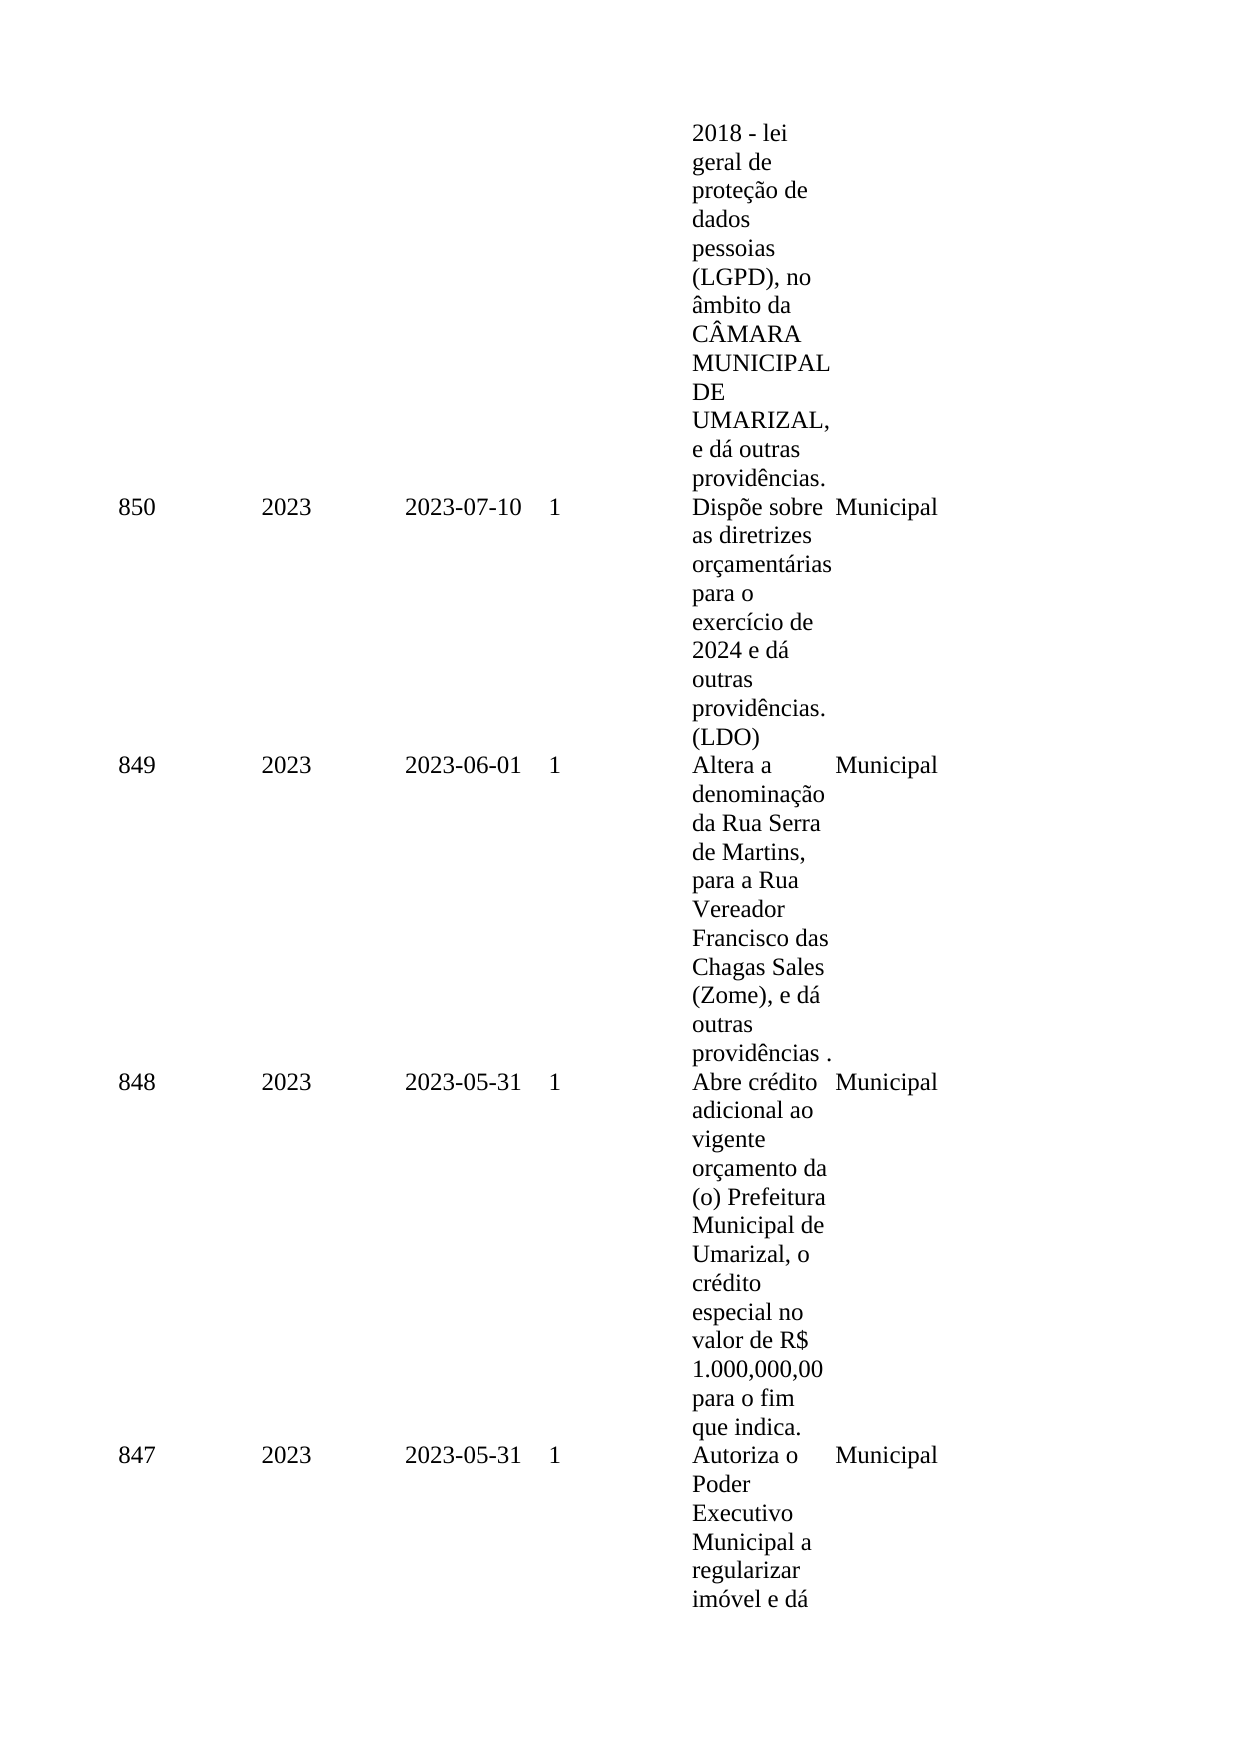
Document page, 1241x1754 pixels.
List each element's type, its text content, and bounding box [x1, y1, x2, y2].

table_cell 1 [548, 1067, 692, 1441]
table_cell 2023 [261, 1067, 405, 1441]
table_cell 2023-05-31 [405, 1067, 548, 1441]
table_cell 2023-07-10 [405, 492, 548, 751]
table_cell 2023 [261, 492, 405, 751]
table_cell [979, 118, 1122, 492]
table_cell 849 [118, 751, 261, 1067]
table_cell [979, 751, 1122, 1067]
table_cell Abre crédito adicional ao vigente orçamento da (o) Prefeitura Municipal de Umarizal, o crédito especial no valor de R$ 1.000,000,00 para o fim que indica. [692, 1067, 835, 1441]
table_cell [979, 1067, 1122, 1441]
table_cell Municipal [835, 1441, 979, 1613]
table_cell 847 [118, 1441, 261, 1613]
table_cell Municipal [835, 492, 979, 751]
table_cell 2023 [261, 1441, 405, 1613]
table_cell [835, 118, 979, 492]
table_cell 2023-05-31 [405, 1441, 548, 1613]
table_cell 2018 - lei geral de proteção de dados pessoias (LGPD), no âmbito da CÂMARA MUNICIPAL DE UMARIZAL, e dá outras providências. [692, 118, 835, 492]
table_cell [405, 118, 548, 492]
table_cell [979, 1441, 1122, 1613]
table_cell 850 [118, 492, 261, 751]
table_cell Altera a denominação da Rua Serra de Martins, para a Rua Vereador Francisco das Chagas Sales (Zome), e dá outras providências . [692, 751, 835, 1067]
table_cell Autoriza o Poder Executivo Municipal a regularizar imóvel e dá [692, 1441, 835, 1613]
table_cell 2023-06-01 [405, 751, 548, 1067]
table_cell 848 [118, 1067, 261, 1441]
table_cell [261, 118, 405, 492]
table_cell 1 [548, 751, 692, 1067]
table_cell Municipal [835, 1067, 979, 1441]
table_cell 2023 [261, 751, 405, 1067]
table_cell 1 [548, 1441, 692, 1613]
table_cell [118, 118, 261, 492]
table_cell [979, 492, 1122, 751]
table_cell 1 [548, 492, 692, 751]
table_cell Dispõe sobre as diretrizes orçamentárias para o exercício de 2024 e dá outras providências.(LDO) [692, 492, 835, 751]
table_cell Municipal [835, 751, 979, 1067]
table_cell [548, 118, 692, 492]
